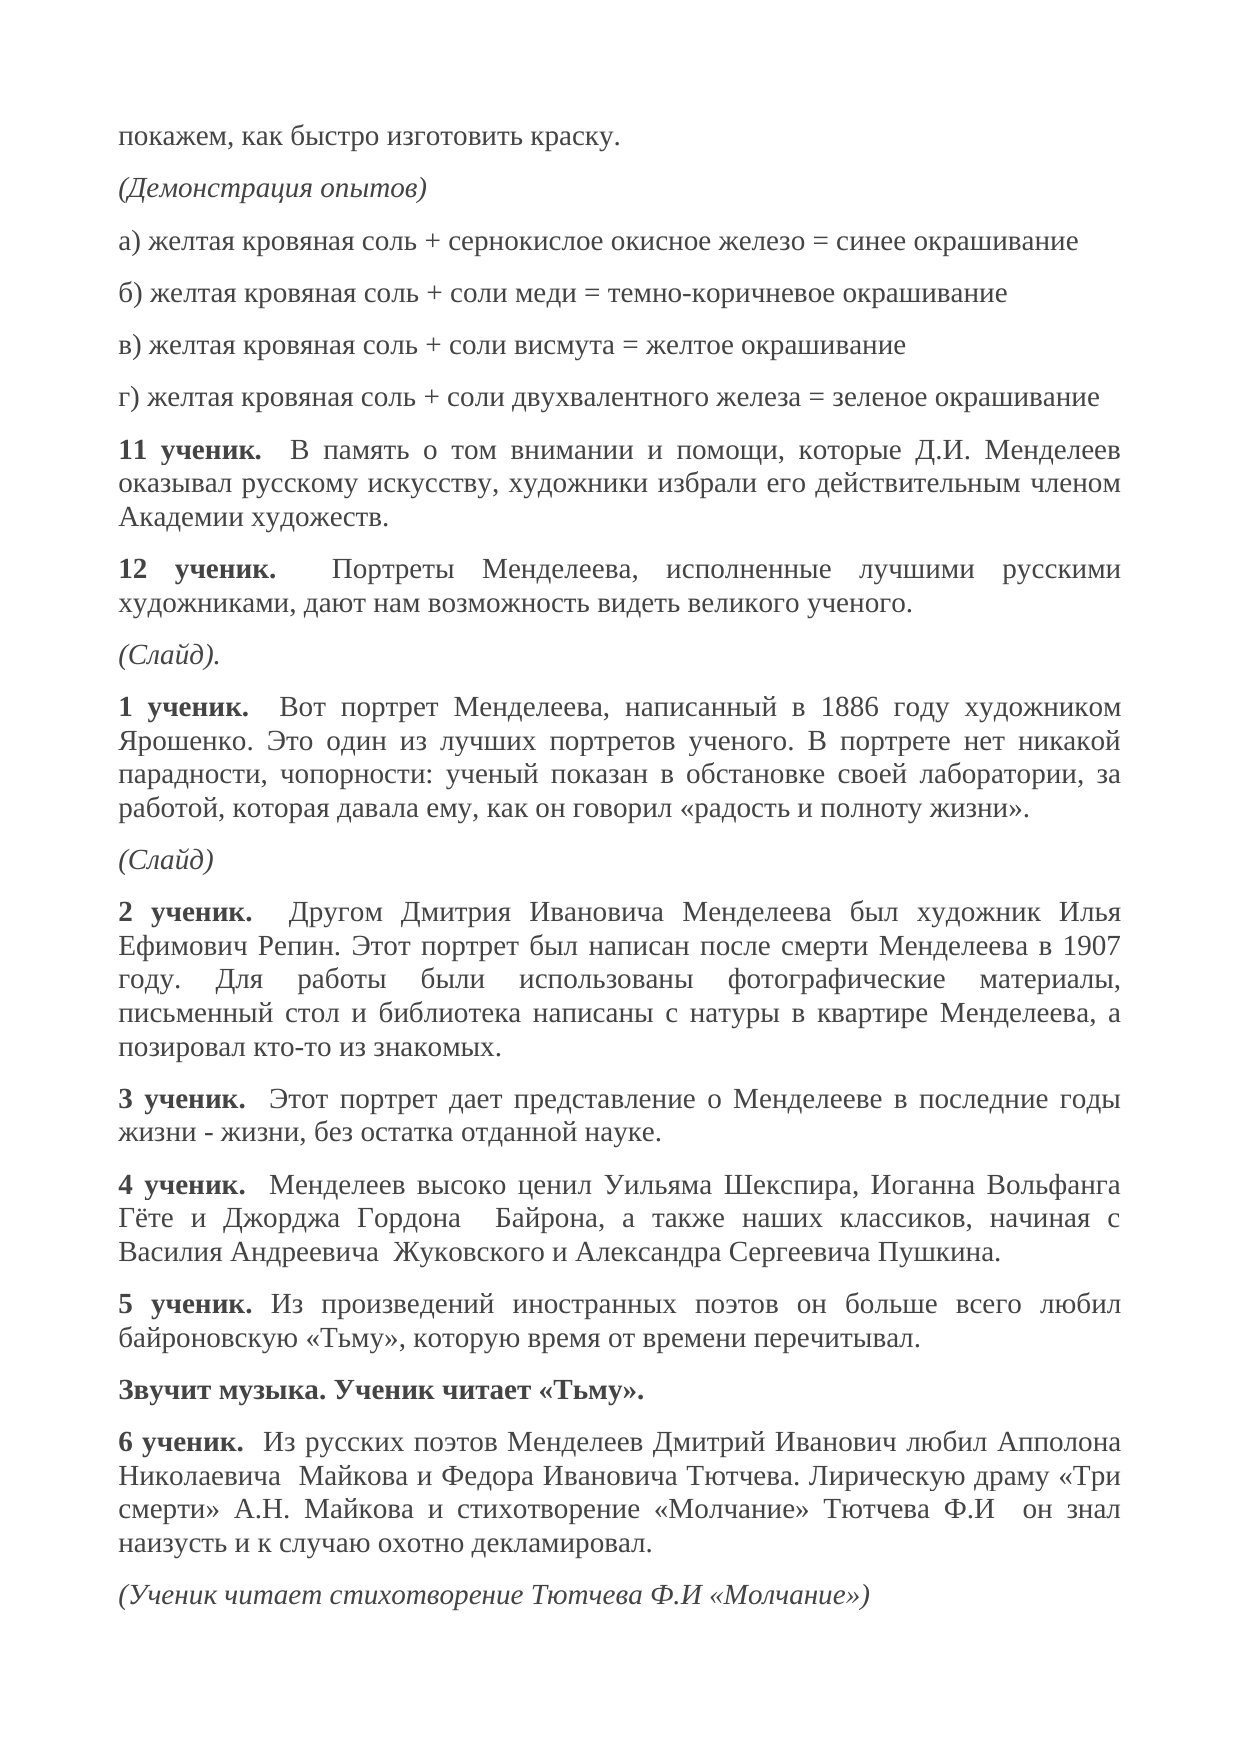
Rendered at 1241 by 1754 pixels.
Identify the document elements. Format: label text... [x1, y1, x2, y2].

text (Слайд) [118, 842, 1122, 876]
text 1 ученик. Вот портрет Менделеева, написанный в 1886 году художником Ярошенко. Это один из лучших портретов ученого. В портрете нет никакой парадности, чопорности: ученый показан в обстановке своей лаборатории, за работой, которая давала ему, как он говорил «радость и полноту жизни». [118, 689, 1122, 823]
text 6 ученик. Из русских поэтов Менделеев Дмитрий Иванович любил Апполона Николаевича Майкова и Федора Ивановича Тютчева. Лирическую драму «Три смерти» А.Н. Майкова и стихотворение «Молчание» Тютчева Ф.И он знал наизусть и к случаю охотно декламировал. [118, 1424, 1122, 1558]
text покажем, как быстро изготовить краску. [118, 118, 1122, 152]
text (Ученик читает стихотворение Тютчева Ф.И «Молчание») [118, 1577, 1122, 1611]
text г) желтая кровяная соль + соли двухвалентного железа = зеленое окрашивание [118, 379, 1122, 413]
text а) желтая кровяная соль + сернокислое окисное железо = синее окрашивание [118, 223, 1122, 256]
text 11 ученик. В память о том внимании и помощи, которые Д.И. Менделеев оказывал русскому искусству, художники избрали его действительным членом Академии художеств. [118, 432, 1122, 532]
text (Слайд). [118, 637, 1122, 671]
text 5 ученик. Из произведений иностранных поэтов он больше всего любил байроновскую «Тьму», которую время от времени перечитывал. [118, 1286, 1122, 1353]
text Звучит музыка. Ученик читает «Тьму». [118, 1372, 1122, 1406]
text б) желтая кровяная соль + соли меди = темно-коричневое окрашивание [118, 275, 1122, 308]
text 12 ученик. Портреты Менделеева, исполненные лучшими русскими художниками, дают нам возможность видеть великого ученого. [118, 551, 1122, 618]
text 3 ученик. Этот портрет дает представление о Менделееве в последние годы жизни - жизни, без остатка отданной науке. [118, 1081, 1122, 1148]
text 2 ученик. Другом Дмитрия Ивановича Менделеева был художник Илья Ефимович Репин. Этот портрет был написан после смерти Менделеева в 1907 году. Для работы были использованы фотографические материалы, письменный стол и библиотека написаны с натуры в квартире Менделеева, а позировал кто-то из знакомых. [118, 894, 1122, 1062]
text (Демонстрация опытов) [118, 170, 1122, 204]
text 4 ученик. Менделеев высоко ценил Уильяма Шекспира, Иоганна Вольфанга Гёте и Джорджа Гордона Байрона, а также наших классиков, начиная с Василия Андреевича Жуковского и Александра Сергеевича Пушкина. [118, 1167, 1122, 1267]
text в) желтая кровяная соль + соли висмута = желтое окрашивание [118, 327, 1122, 361]
